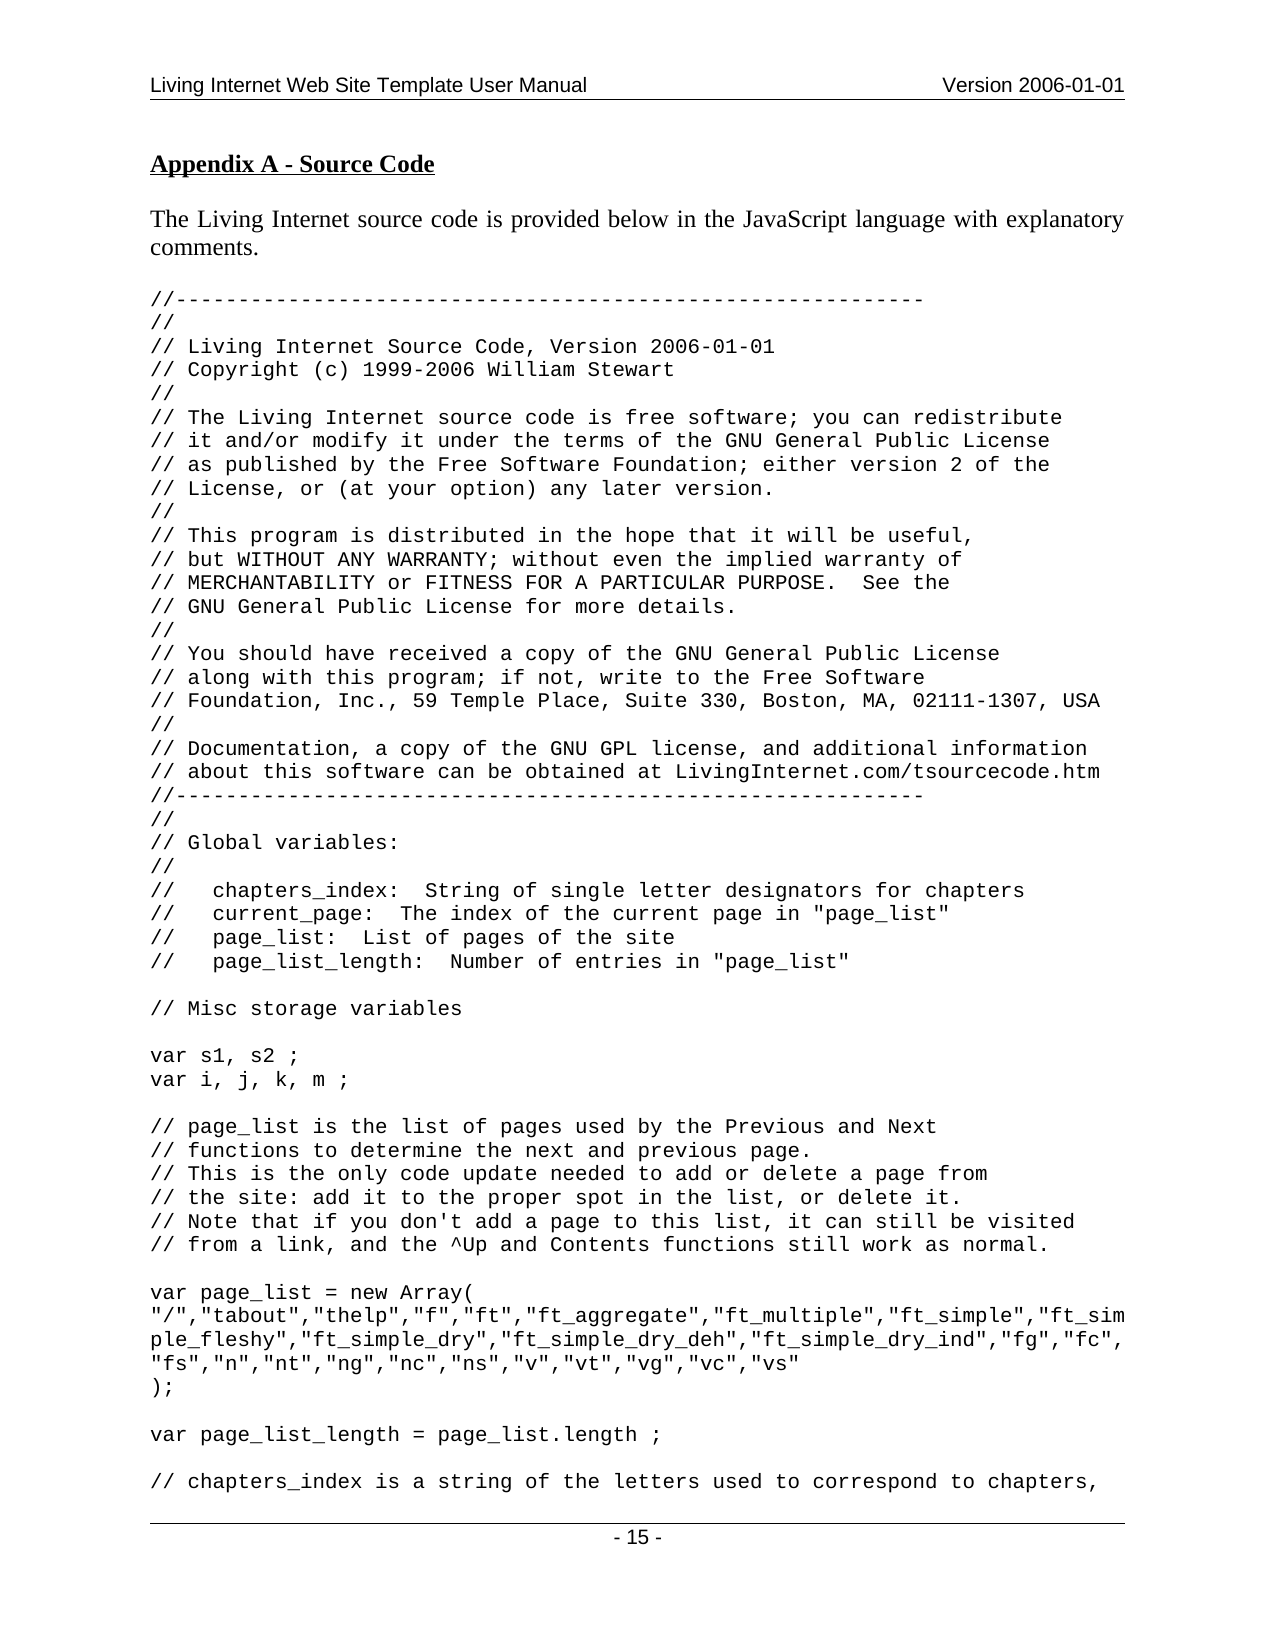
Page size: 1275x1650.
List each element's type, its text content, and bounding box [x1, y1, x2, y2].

text // functions to determine the next and previous page. [150, 1140, 1125, 1163]
text // from a link, and the ^Up and Contents functions still work as normal. [150, 1234, 1125, 1258]
text // about this software can be obtained at LivingInternet.com/tsourcecode.htm [150, 761, 1125, 785]
text // [150, 619, 1125, 643]
text // License, or (at your option) any later version. [150, 478, 1125, 501]
text var i, j, k, m ; [150, 1069, 1125, 1092]
text var s1, s2 ; [150, 1045, 1125, 1069]
text // [150, 809, 1125, 832]
text // Documentation, a copy of the GNU GPL license, and additional information [150, 738, 1125, 761]
text // current_page: The index of the current page in "page_list" [150, 903, 1125, 927]
text //------------------------------------------------------------ [150, 288, 1125, 312]
text // Note that if you don't add a page to this list, it can still be visited [150, 1211, 1125, 1234]
text "/","tabout","thelp","f","ft","ft_aggregate","ft_multiple","ft_simple","ft_simple_fleshy","ft_simple_dry","ft_simple_dry_deh","ft_simple_dry_ind","fg","fc","fs","n","nt","ng","nc","ns","v","vt","vg","vc","vs" [150, 1305, 1125, 1376]
text // The Living Internet source code is free software; you can redistribute [150, 407, 1125, 430]
text var page_list_length = page_list.length ; [150, 1423, 1125, 1447]
text var page_list = new Array( [150, 1282, 1125, 1305]
text Appendix A - Source Code [150, 150, 1125, 178]
text // [150, 856, 1125, 880]
text // Living Internet Source Code, Version 2006-01-01 [150, 336, 1125, 359]
text // along with this program; if not, write to the Free Software [150, 667, 1125, 691]
text // but WITHOUT ANY WARRANTY; without even the implied warranty of [150, 549, 1125, 572]
text // GNU General Public License for more details. [150, 596, 1125, 619]
text // Copyright (c) 1999-2006 William Stewart [150, 359, 1125, 383]
text // MERCHANTABILITY or FITNESS FOR A PARTICULAR PURPOSE. See the [150, 572, 1125, 596]
text //------------------------------------------------------------ [150, 785, 1125, 809]
text // page_list_length: Number of entries in "page_list" [150, 951, 1125, 974]
text // [150, 714, 1125, 738]
text // the site: add it to the proper spot in the list, or delete it. [150, 1187, 1125, 1211]
text // chapters_index is a string of the letters used to correspond to chapters, [150, 1471, 1125, 1494]
text // page_list: List of pages of the site [150, 927, 1125, 951]
text // [150, 501, 1125, 525]
text // This is the only code update needed to add or delete a page from [150, 1163, 1125, 1187]
text // [150, 312, 1125, 336]
text ); [150, 1376, 1125, 1400]
text // as published by the Free Software Foundation; either version 2 of the [150, 454, 1125, 478]
text // page_list is the list of pages used by the Previous and Next [150, 1116, 1125, 1140]
text // [150, 383, 1125, 407]
text // This program is distributed in the hope that it will be useful, [150, 525, 1125, 549]
text // Misc storage variables [150, 998, 1125, 1022]
text The Living Internet source code is provided below in the JavaScript language with explanatory comments. [150, 205, 1125, 261]
text // Foundation, Inc., 59 Temple Place, Suite 330, Boston, MA, 02111-1307, USA [150, 691, 1125, 714]
text // Global variables: [150, 832, 1125, 856]
text // it and/or modify it under the terms of the GNU General Public License [150, 430, 1125, 454]
text // chapters_index: String of single letter designators for chapters [150, 880, 1125, 903]
text // You should have received a copy of the GNU General Public License [150, 643, 1125, 667]
